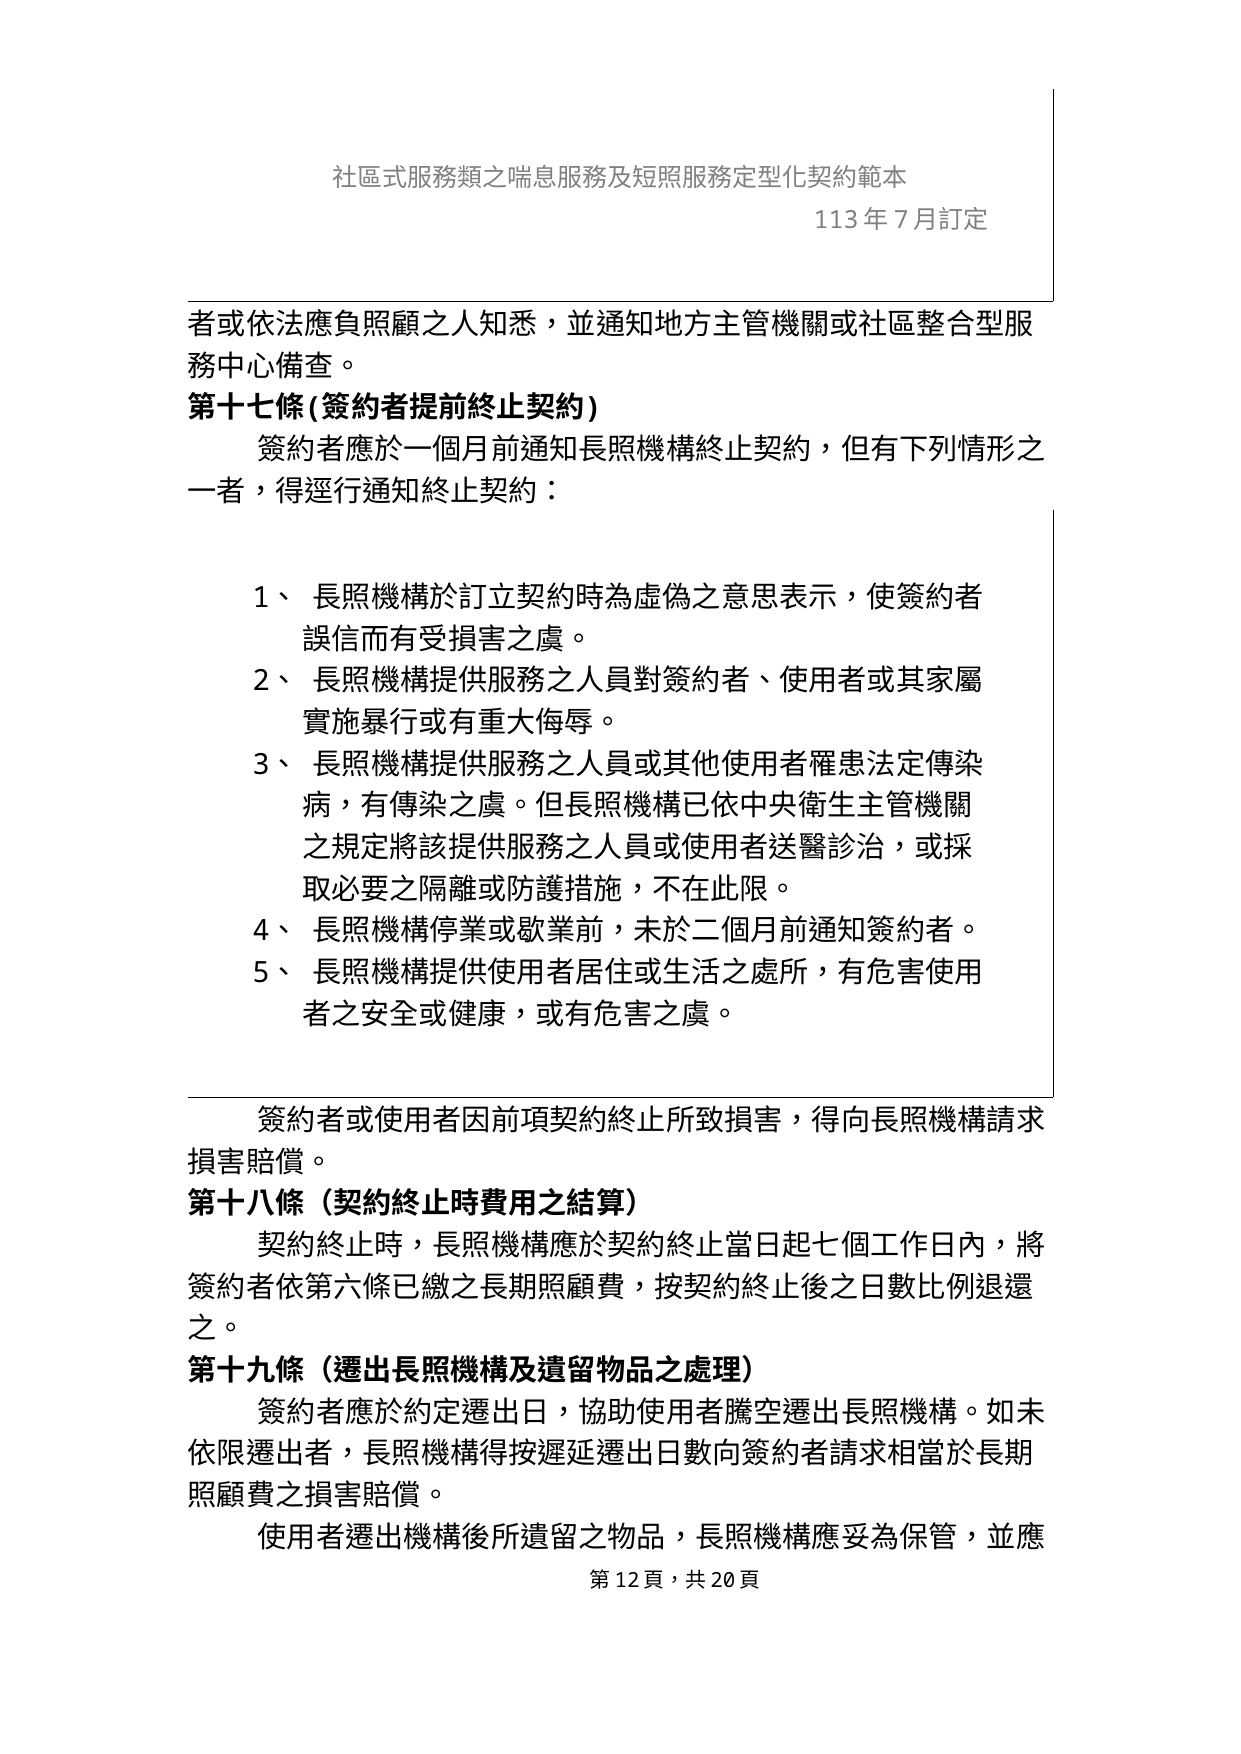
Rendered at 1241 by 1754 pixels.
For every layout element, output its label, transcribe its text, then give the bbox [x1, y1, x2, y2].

list 長照機構停業或歇業前，未於二個月前通知簽約者。 [187, 907, 1053, 949]
list 長照機構於訂立契約時為虛偽之意思表示，使簽約者誤信而有受損害之虞。 [187, 509, 1053, 657]
text 簽約者或使用者因前項契約終止所致損害，得向長照機構請求損害賠償。 [187, 1097, 1053, 1180]
text 簽約者應於約定遷出日，協助使用者騰空遷出長照機構。如未依限遷出者，長照機構得按遲延遷出日數向簽約者請求相當於長期照顧費之損害賠償。 [187, 1389, 1053, 1514]
list 長照機構提供服務之人員對簽約者、使用者或其家屬實施暴行或有重大侮辱。 [187, 657, 1053, 741]
text 簽約者應於一個月前通知長照機構終止契約，但有下列情形之一者，得逕行通知終止契約： [187, 426, 1053, 509]
text 第十九條（遷出長照機構及遺留物品之處理） [187, 1347, 1053, 1389]
text 使用者遷出機構後所遺留之物品，長照機構應妥為保管，並應 [187, 1514, 1053, 1555]
list 長照機構提供使用者居住或生活之處所，有危害使用者之安全或健康，或有危害之虞。 [187, 949, 1053, 1097]
text 者或依法應負照顧之人知悉，並通知地方主管機關或社區整合型服務中心備查。 [187, 301, 1053, 384]
list 長照機構提供服務之人員或其他使用者罹患法定傳染病，有傳染之虞。但長照機構已依中央衛生主管機關之規定將該提供服務之人員或使用者送醫診治，或採取必要之隔離或防護措施，不在此限。 [187, 741, 1053, 907]
text 第十八條（契約終止時費用之結算） [187, 1180, 1053, 1222]
text 第十七條(簽約者提前終止契約) [187, 384, 1053, 426]
text 契約終止時，長照機構應於契約終止當日起七個工作日內，將簽約者依第六條已繳之長期照顧費，按契約終止後之日數比例退還之。 [187, 1222, 1053, 1347]
